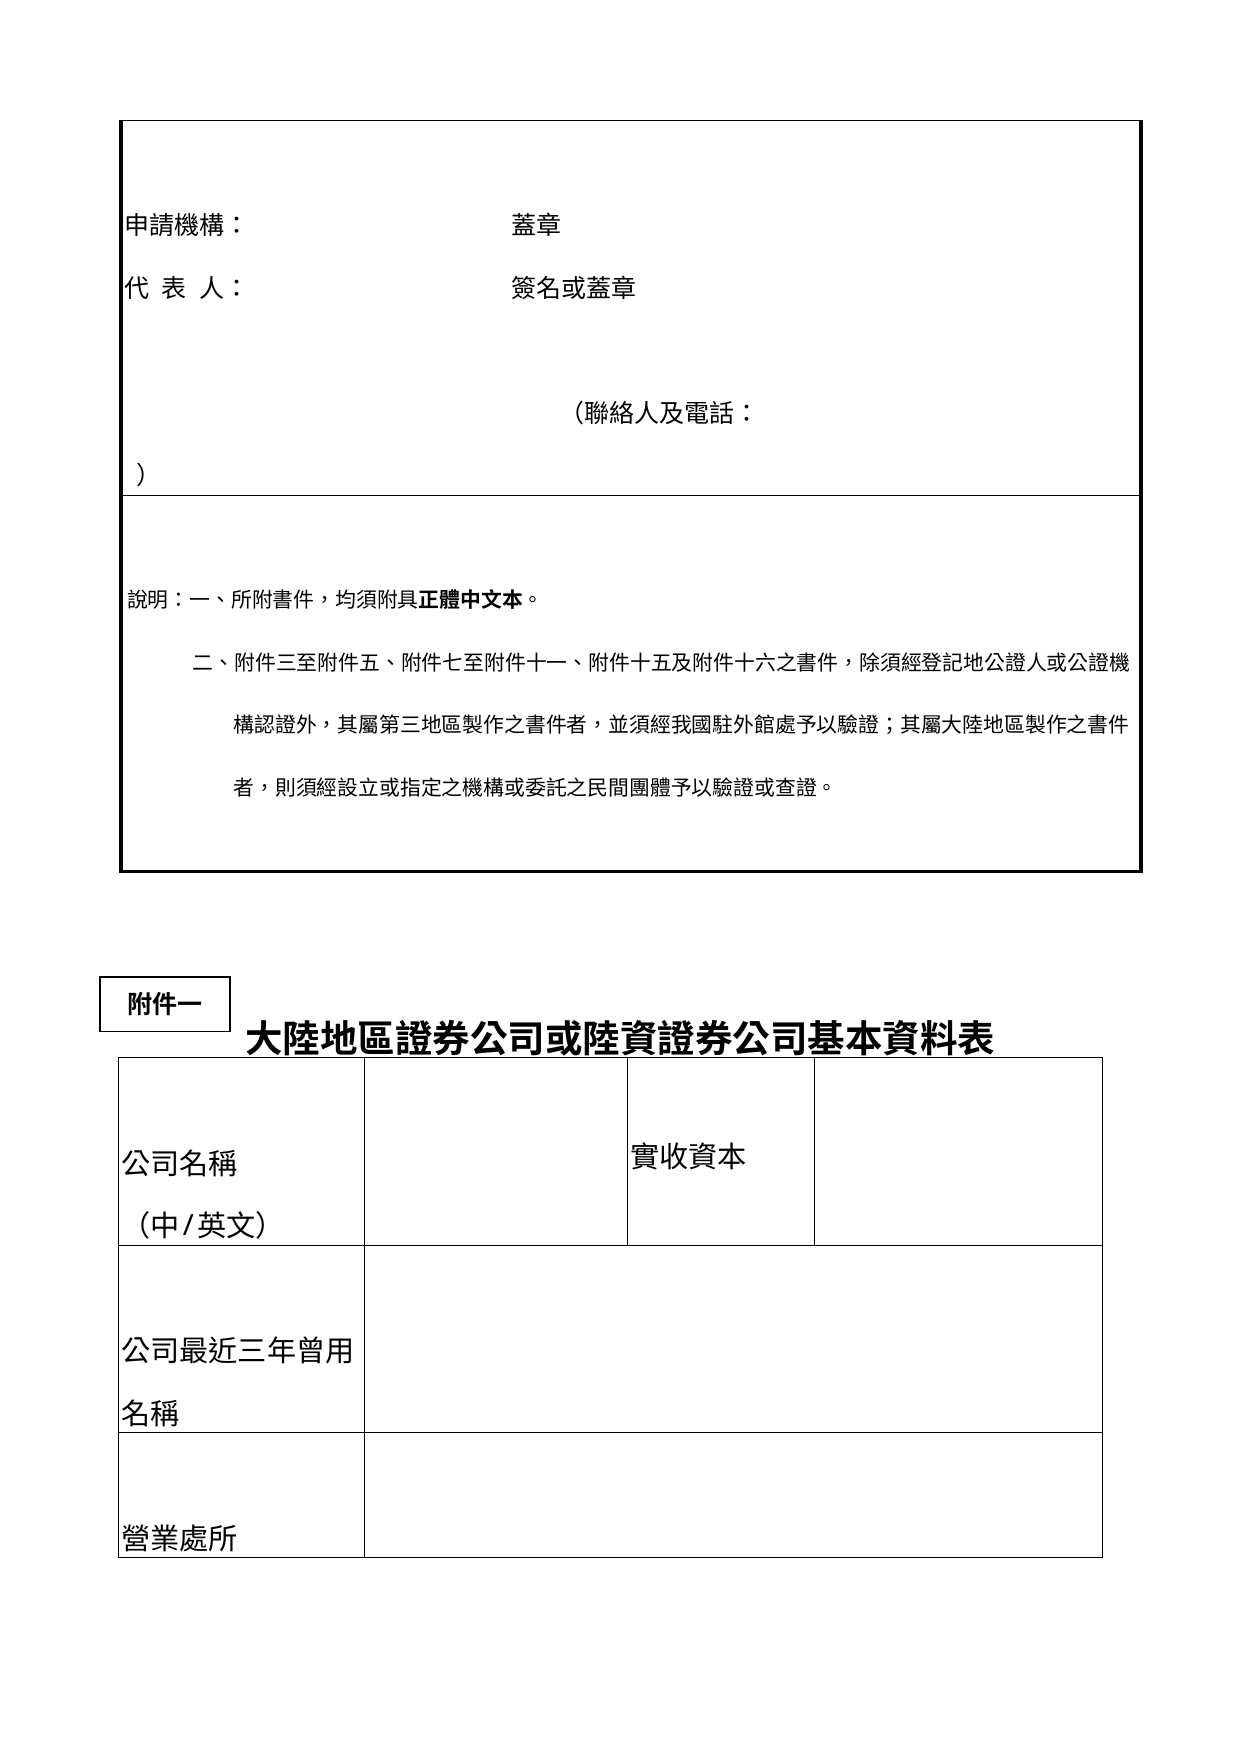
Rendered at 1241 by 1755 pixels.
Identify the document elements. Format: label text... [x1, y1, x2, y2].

text 大陸地區證券公司或陸資證券公司基本資料表 [101, 978, 229, 1031]
table_cell 說明：一、所附書件，均須附具正體中文本。 二、附件三至附件五、附件七至附件十一、附件十五及附件十六之書件，除須經登記地公證人或公證機構認證外，其屬第三地區製作之書件者，並須經我國駐外館處予以驗證；其屬大陸地區製作之書件者，則須經設立或指定之機構或委託之民間團體予以驗證或查證。 [123, 496, 1139, 870]
table_header [815, 1058, 1102, 1245]
table_cell 公司最近三年曾用名稱 [119, 1246, 364, 1432]
table_header 實收資本 [628, 1058, 814, 1245]
text 附件一 [116, 985, 214, 1021]
table_cell 申請機構： 蓋章 代 表 人： 簽名或蓋章 （聯絡人及電話： ） [123, 121, 1139, 495]
table_header 公司名稱 （中/英文） [119, 1058, 364, 1245]
text 大陸地區證券公司或陸資證券公司基本資料表 [118, 995, 1122, 1057]
table_cell [365, 1246, 1102, 1432]
table_cell [365, 1433, 1102, 1557]
table_cell 營業處所 [119, 1433, 364, 1557]
table_header [365, 1058, 627, 1245]
